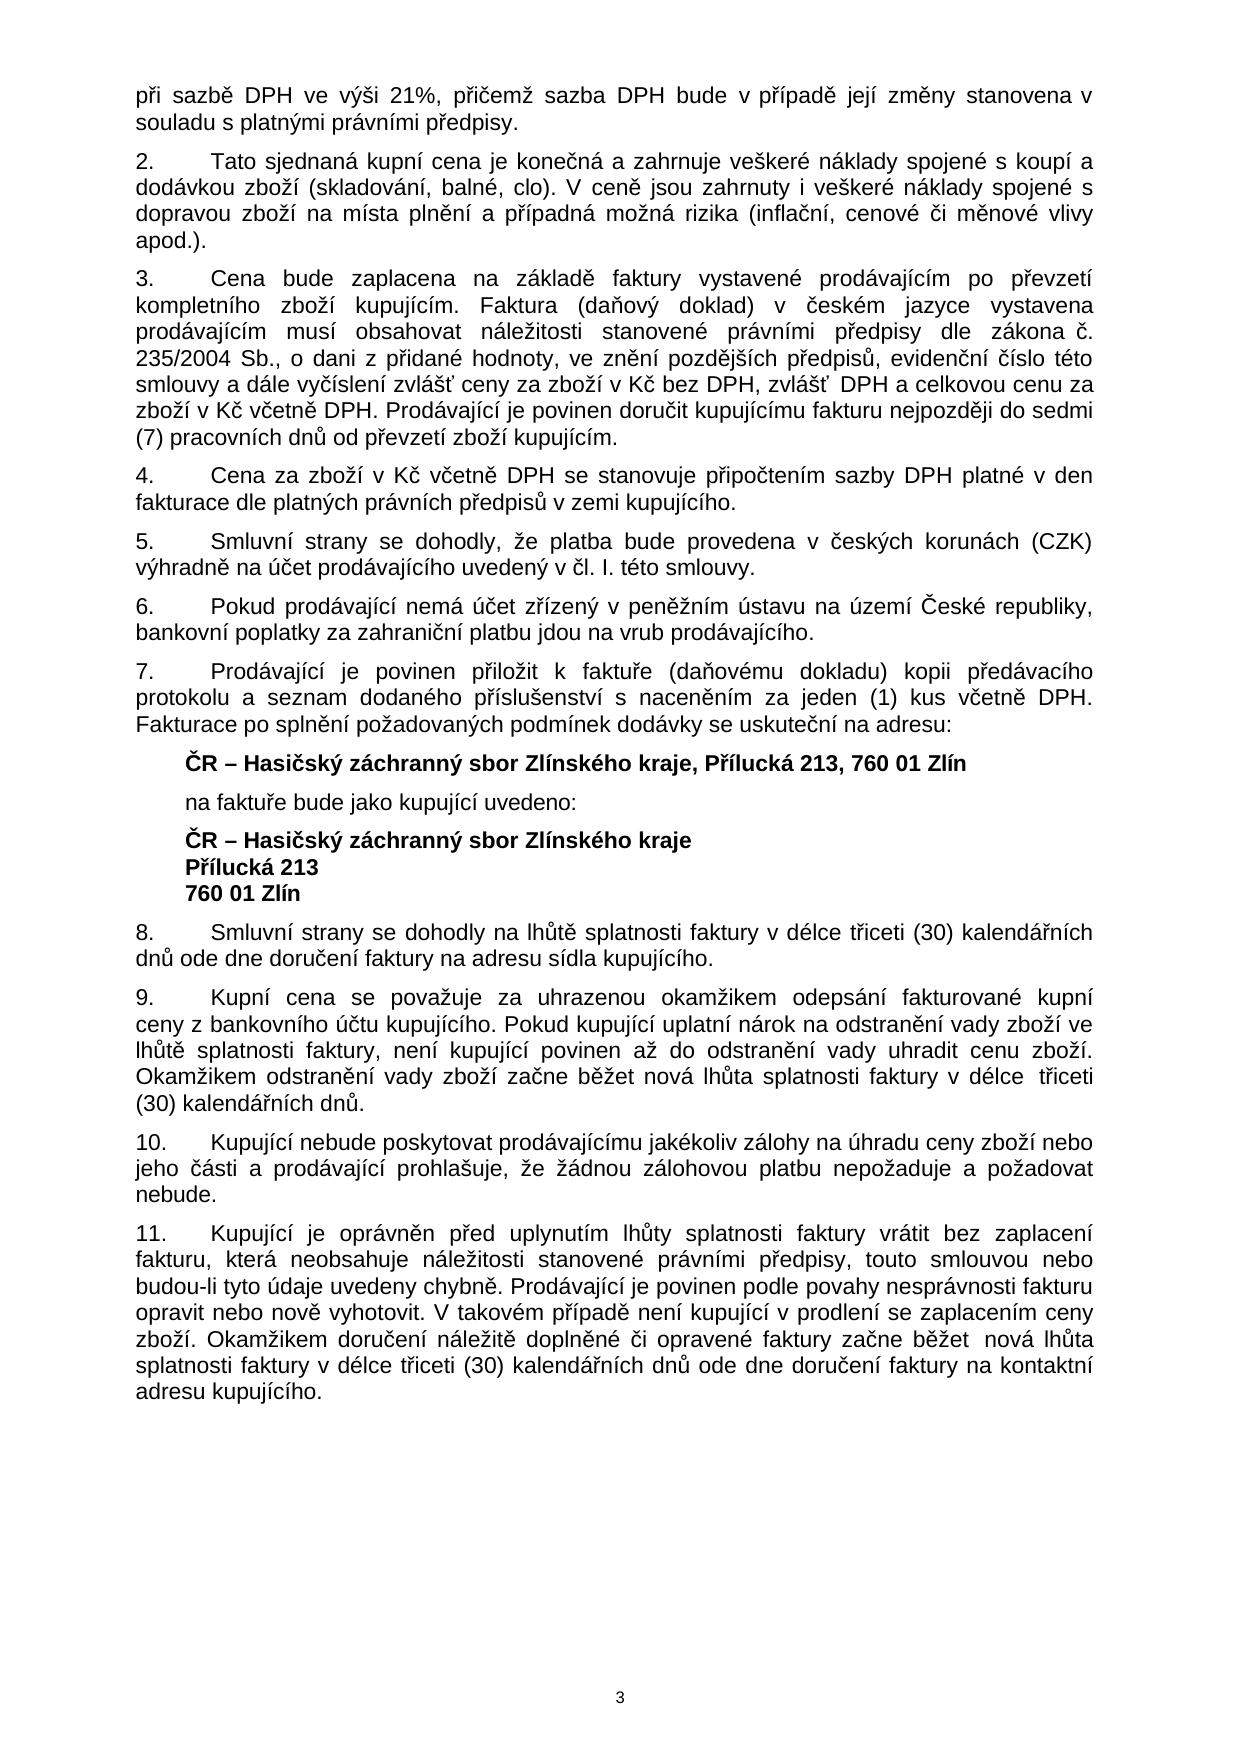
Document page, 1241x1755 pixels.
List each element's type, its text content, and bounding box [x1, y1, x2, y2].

text 760 01 Zlín [185, 880, 1166, 906]
list Smluvní strany se dohodly, že platba bude provedena v českých korunách (CZK) výhradně na účet prodávajícího uvedený v čl. I. této smlouvy. [135, 528, 1093, 581]
list Prodávající je povinen přiložit k faktuře (daňovému dokladu) kopii předávacího protokolu a seznam dodaného příslušenství s naceněním za jeden (1) kus včetně DPH. Fakturace po splnění požadovaných podmínek dodávky se uskuteční na adresu: [135, 658, 1094, 737]
text na faktuře bude jako kupující uvedeno: [185, 788, 1166, 815]
list Pokud prodávající nemá účet zřízený v peněžním ústavu na území České republiky, bankovní poplatky za zahraniční platbu jdou na vrub prodávajícího. [135, 593, 1093, 646]
subtitle ČR – Hasičský záchranný sbor Zlínského kraje, Přílucká 213, 760 01 Zlín [185, 750, 1166, 776]
list Kupující nebude poskytovat prodávajícímu jakékoliv zálohy na úhradu ceny zboží nebo jeho části a prodávající prohlašuje, že žádnou zálohovou platbu nepožaduje a požadovat nebude. [135, 1128, 1093, 1208]
list Smluvní strany se dohodly na lhůtě splatnosti faktury v délce třiceti (30) kalendářních dnů ode dne doručení faktury na adresu sídla kupujícího. [135, 919, 1093, 972]
list Cena bude zaplacena na základě faktury vystavené prodávajícím po převzetí kompletního zboží kupujícím. Faktura (daňový doklad) v českém jazyce vystavena prodávajícím musí obsahovat náležitosti stanovené právními předpisy dle zákona č. 235/2004 Sb., o dani z přidané hodnoty, ve znění pozdějších předpisů, evidenční číslo této smlouvy a dále vyčíslení zvlášť ceny za zboží v Kč bez DPH, zvlášť DPH a celkovou cenu za zboží v Kč včetně DPH. Prodávající je povinen doručit kupujícímu fakturu nejpozději do sedmi (7) pracovních dnů od převzetí zboží kupujícím. [135, 265, 1094, 450]
list Cena za zboží v Kč včetně DPH se stanovuje připočtením sazby DPH platné v den fakturace dle platných právních předpisů v zemi kupujícího. [135, 462, 1094, 515]
subtitle ČR – Hasičský záchranný sbor Zlínského kraje Přílucká 213 [185, 827, 751, 880]
text při sazbě DPH ve výši 21%, přičemž sazba DPH bude v případě její změny stanovena v souladu s platnými právními předpisy. [135, 82, 1093, 135]
list Kupní cena se považuje za uhrazenou okamžikem odepsání fakturované kupní ceny z bankovního účtu kupujícího. Pokud kupující uplatní nárok na odstranění vady zboží ve lhůtě splatnosti faktury, není kupující povinen až do odstranění vady uhradit cenu zboží. Okamžikem odstranění vady zboží začne běžet nová lhůta splatnosti faktury v délce třiceti (30) kalendářních dnů. [135, 984, 1094, 1116]
list Kupující je oprávněn před uplynutím lhůty splatnosti faktury vrátit bez zaplacení fakturu, která neobsahuje náležitosti stanovené právními předpisy, touto smlouvou nebo budou-li tyto údaje uvedeny chybně. Prodávající je povinen podle povahy nesprávnosti fakturu opravit nebo nově vyhotovit. V takovém případě není kupující v prodlení se zaplacením ceny zboží. Okamžikem doručení náležitě doplněné či opravené faktury začne běžet nová lhůta splatnosti faktury v délce třiceti (30) kalendářních dnů ode dne doručení faktury na kontaktní adresu kupujícího. [135, 1220, 1094, 1404]
list Tato sjednaná kupní cena je konečná a zahrnuje veškeré náklady spojené s koupí a dodávkou zboží (skladování, balné, clo). V ceně jsou zahrnuty i veškeré náklady spojené s dopravou zboží na místa plnění a případná možná rizika (inflační, cenové či měnové vlivy apod.). [135, 148, 1094, 253]
